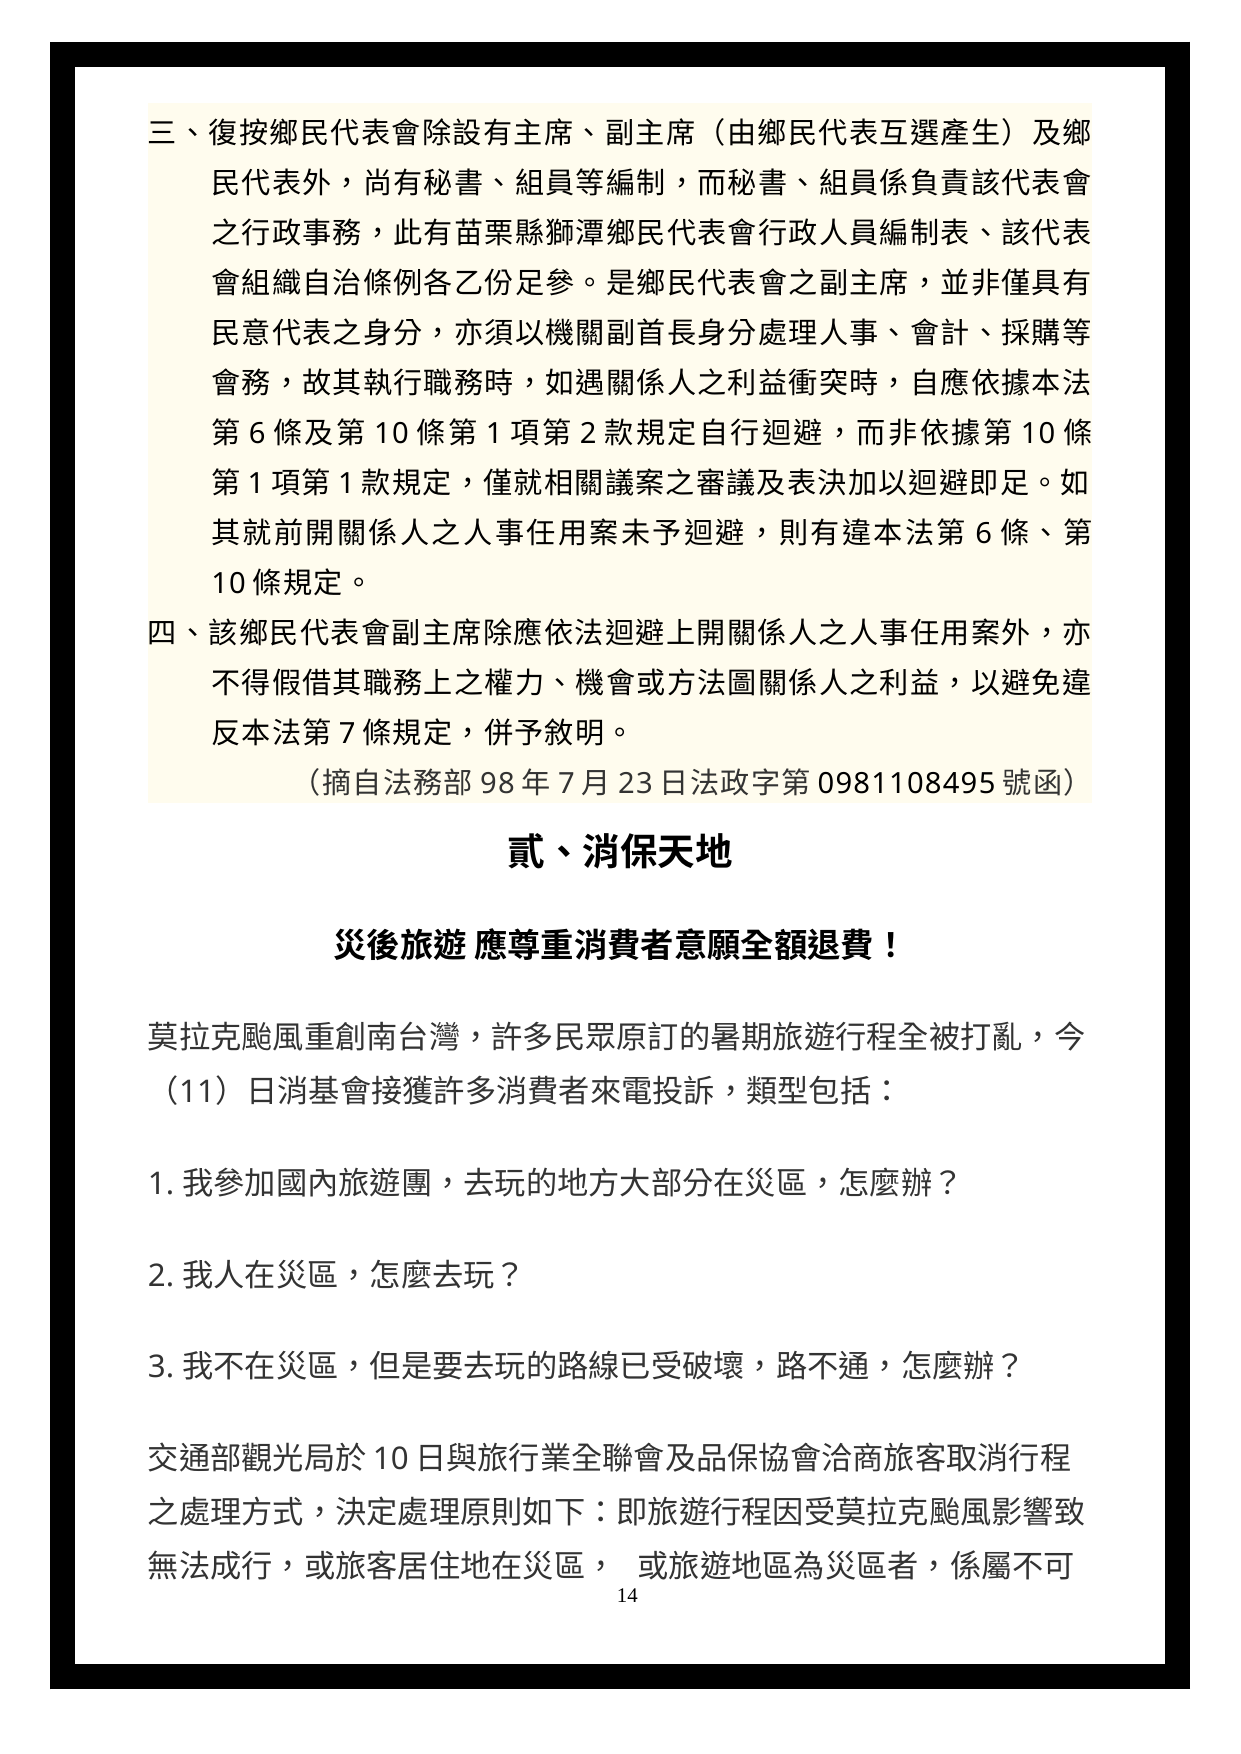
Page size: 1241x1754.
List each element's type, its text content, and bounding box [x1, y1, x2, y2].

text 災後旅遊 應尊重消費者意願全額退費！ [148, 914, 1092, 968]
text 2. 我人在災區，怎麼去玩？ [148, 1243, 1092, 1297]
text 貳、消保天地 [148, 822, 1092, 876]
text （摘自法務部98年7月23日法政字第0981108495號函） [148, 753, 1092, 803]
text 三、復按鄉民代表會除設有主席、副主席（由鄉民代表互選產生）及鄉民代表外，尚有秘書、組員等編制，而秘書、組員係負責該代表會之行政事務，此有苗栗縣獅潭鄉民代表會行政人員編制表、該代表會組織自治條例各乙份足參。是鄉民代表會之副主席，並非僅具有民意代表之身分，亦須以機關副首長身分處理人事、會計、採購等會務，故其執行職務時，如遇關係人之利益衝突時，自應依據本法第6條及第10條第1項第2款規定自行迴避，而非依據第10條第1項第1款規定，僅就相關議案之審議及表決加以迴避即足。如其就前開關係人之人事任用案未予迴避，則有違本法第6條、第10條規定。 [148, 103, 1092, 603]
text 1. 我參加國內旅遊團，去玩的地方大部分在災區，怎麼辦？ [148, 1151, 1092, 1205]
text 3. 我不在災區，但是要去玩的路線已受破壞，路不通，怎麼辦？ [148, 1334, 1092, 1389]
text 交通部觀光局於10日與旅行業全聯會及品保協會洽商旅客取消行程之處理方式，決定處理原則如下：即旅遊行程因受莫拉克颱風影響致無法成行，或旅客居住地在災區，或旅遊地區為災區者，係屬不可抗力之事由，旅客取消行程時，如其為國外旅遊者，適用國外旅遊定型化契約第28條規定；如其為國內旅遊者，適用國內旅遊定型化契約第20條規定處理，即旅行業於扣除已代繳之規費及必要費用後，應將餘款退還旅客。另旅客如欲延後出發者，亦得與旅行業洽商處理。 [148, 1426, 1092, 1589]
text 四、該鄉民代表會副主席除應依法迴避上開關係人之人事任用案外，亦不得假借其職務上之權力、機會或方法圖關係人之利益，以避免違反本法第7條規定，併予敘明。 [148, 603, 1092, 753]
text 莫拉克颱風重創南台灣，許多民眾原訂的暑期旅遊行程全被打亂，今（11）日消基會接獲許多消費者來電投訴，類型包括： [148, 1005, 1092, 1114]
